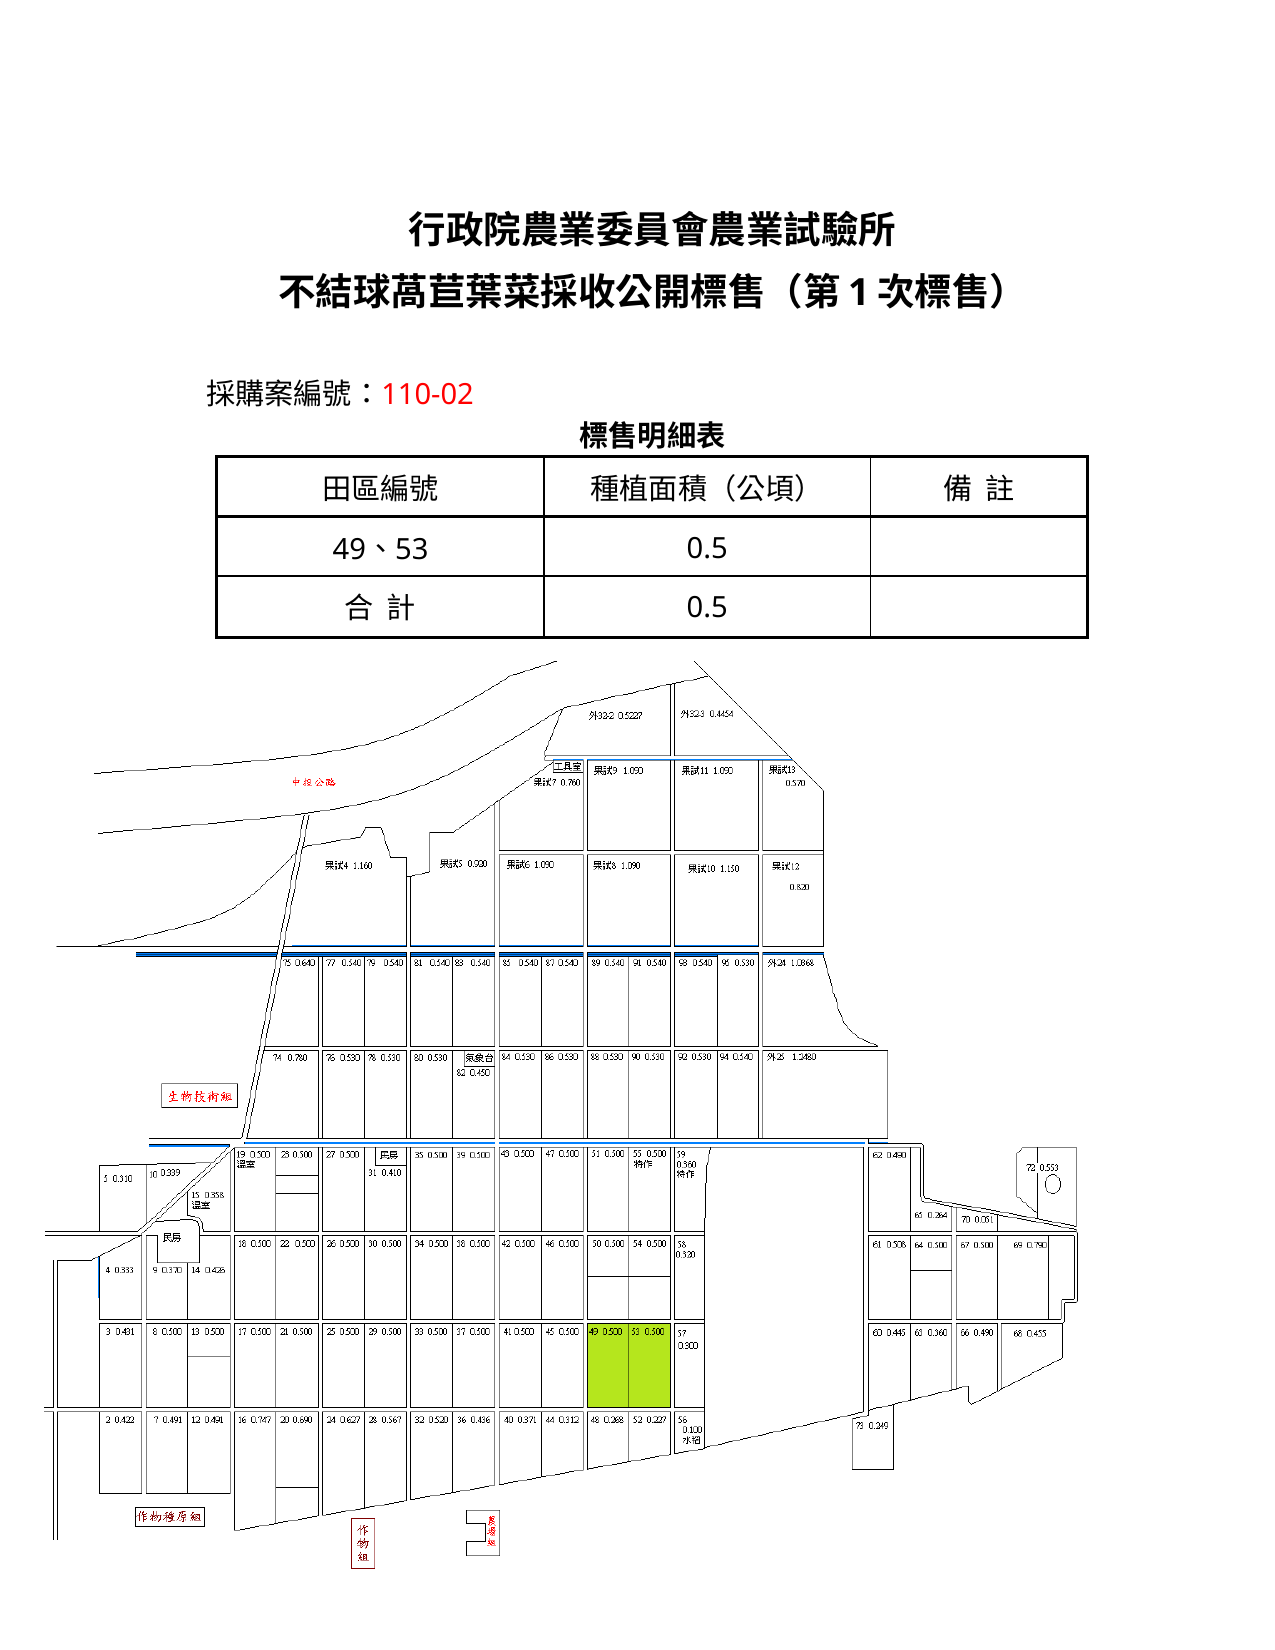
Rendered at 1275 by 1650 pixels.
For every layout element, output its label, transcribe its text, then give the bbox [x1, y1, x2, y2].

text 標售明細表 [148, 413, 1157, 455]
picture [2, 661, 1275, 1595]
text 採購案編號：110-02 [148, 370, 1157, 413]
table_header 田區編號 [218, 458, 543, 515]
table_cell [871, 518, 1086, 575]
table_cell 0.5 [545, 577, 870, 636]
table_header 備 註 [871, 458, 1086, 515]
text 行政院農業委員會農業試驗所 [148, 193, 1157, 256]
table_header 種植面積（公頃） [545, 458, 870, 515]
text 不結球萵苣葉菜採收公開標售（第1次標售） [148, 256, 1157, 318]
table_cell 49、53 [218, 518, 543, 575]
table_cell 合 計 [218, 577, 543, 636]
table_cell [871, 577, 1086, 636]
table_cell 0.5 [545, 518, 870, 575]
